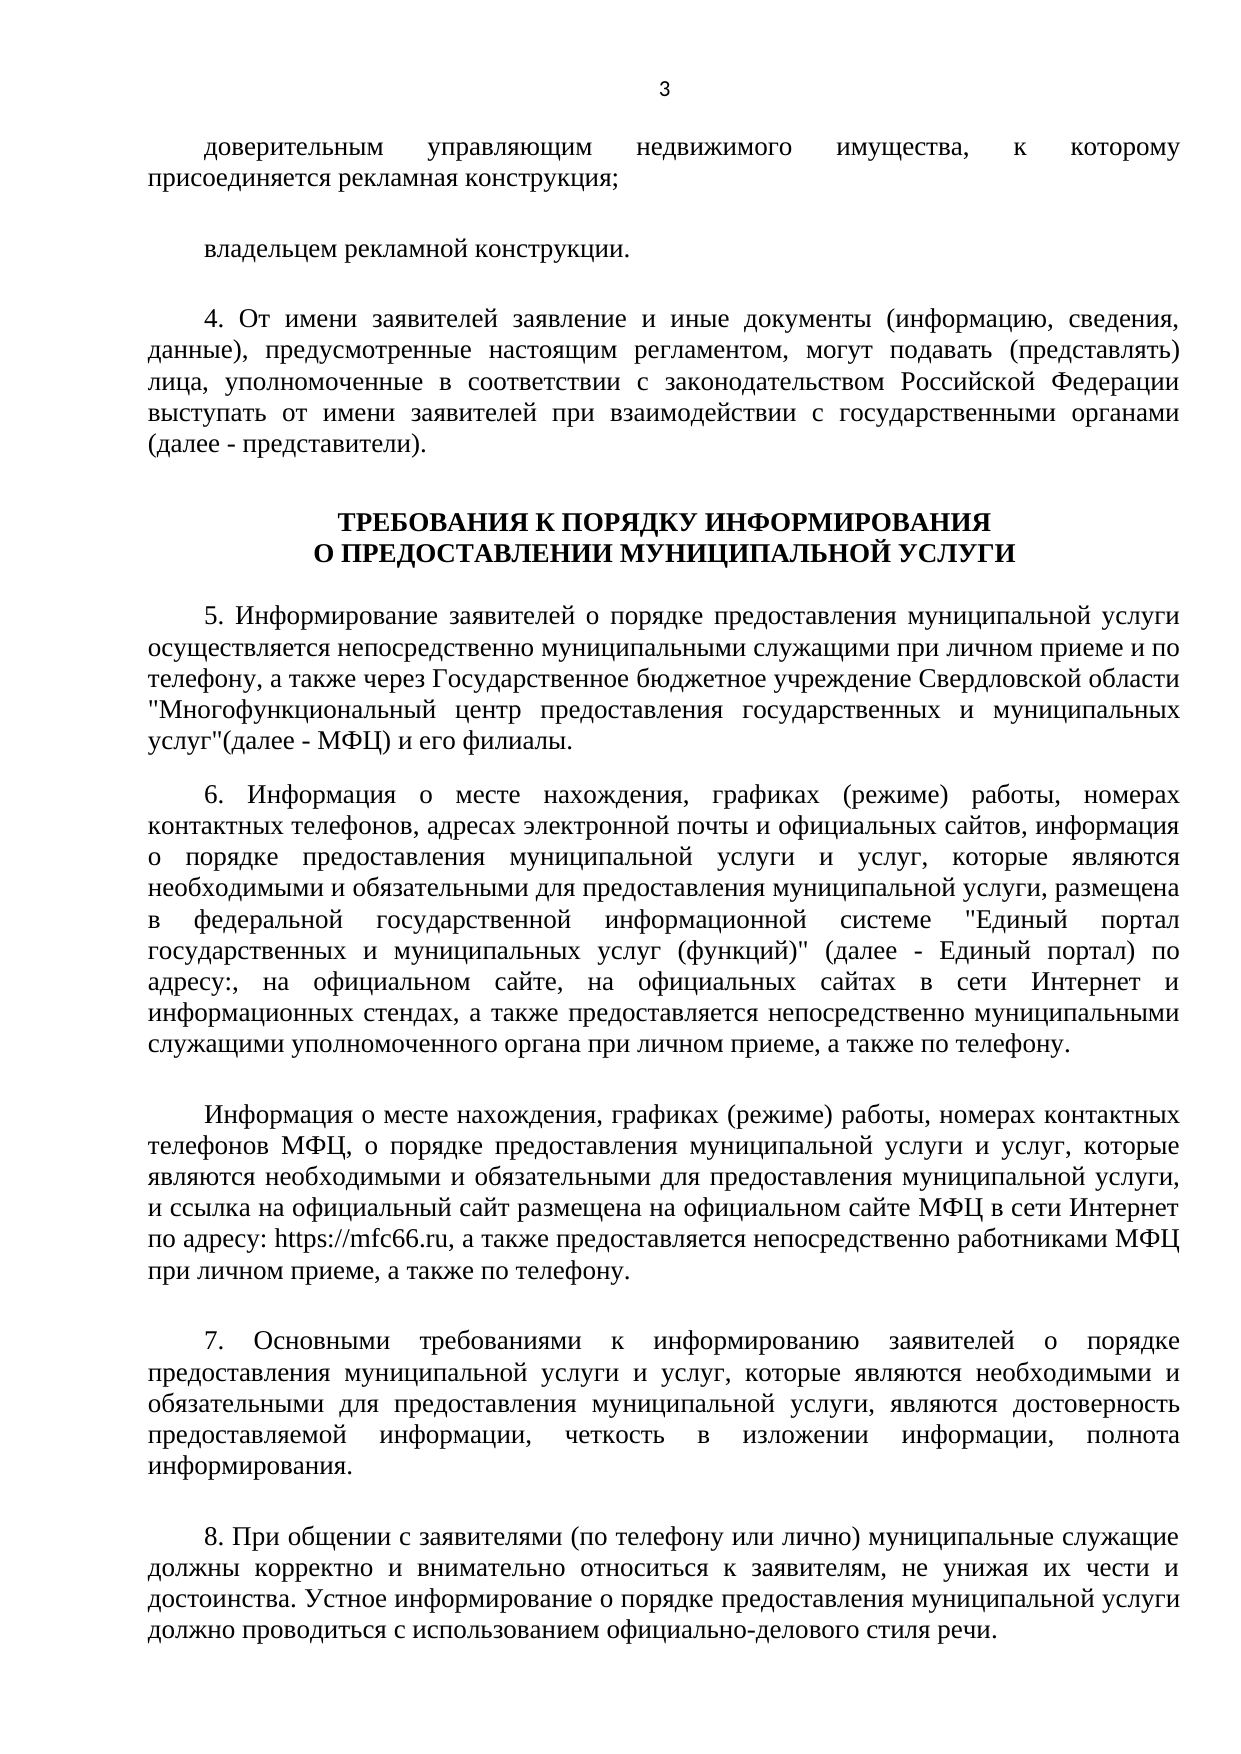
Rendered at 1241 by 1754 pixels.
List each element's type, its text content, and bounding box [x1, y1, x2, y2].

title О ПРЕДОСТАВЛЕНИИ МУНИЦИПАЛЬНОЙ УСЛУГИ [148, 537, 1181, 568]
text 6. Информация о месте нахождения, графиках (режиме) работы, номерах контактных телефонов, адресах электронной почты и официальных сайтов, информация о порядке предоставления муниципальной услуги и услуг, которые являются необходимыми и обязательными для предоставления муниципальной услуги, размещена в федеральной государственной информационной системе "Единый портал государственных и муниципальных услуг (функций)" (далее - Единый портал) по адресу:, на официальном сайте, на официальных сайтах в сети Интернет и информационных стендах, а также предоставляется непосредственно муниципальными служащими уполномоченного органа при личном приеме, а также по телефону. [148, 778, 1181, 1058]
text владельцем рекламной конструкции. [148, 232, 1181, 263]
text 8. При общении с заявителями (по телефону или лично) муниципальные служащие должны корректно и внимательно относиться к заявителям, не унижая их чести и достоинства. Устное информирование о порядке предоставления муниципальной услуги должно проводиться с использованием официально-делового стиля речи. [148, 1520, 1181, 1644]
text 4. От имени заявителей заявление и иные документы (информацию, сведения, данные), предусмотренные настоящим регламентом, могут подавать (представлять) лица, уполномоченные в соответствии с законодательством Российской Федерации выступать от имени заявителей при взаимодействии с государственными органами (далее - представители). [148, 302, 1181, 458]
text доверительным управляющим недвижимого имущества, к которому присоединяется рекламная конструкция; [148, 130, 1181, 192]
text 7. Основными требованиями к информированию заявителей о порядке предоставления муниципальной услуги и услуг, которые являются необходимыми и обязательными для предоставления муниципальной услуги, являются достоверность предоставляемой информации, четкость в изложении информации, полнота информирования. [148, 1324, 1181, 1480]
text 5. Информирование заявителей о порядке предоставления муниципальной услуги осуществляется непосредственно муниципальными служащими при личном приеме и по телефону, а также через Государственное бюджетное учреждение Свердловской области "Многофункциональный центр предоставления государственных и муниципальных услуг"(далее - МФЦ) и его филиалы. [148, 599, 1181, 755]
text Информация о месте нахождения, графиках (режиме) работы, номерах контактных телефонов МФЦ, о порядке предоставления муниципальной услуги и услуг, которые являются необходимыми и обязательными для предоставления муниципальной услуги, и ссылка на официальный сайт размещена на официальном сайте МФЦ в сети Интернет по адресу: https://mfc66.ru, а также предоставляется непосредственно работниками МФЦ при личном приеме, а также по телефону. [148, 1098, 1181, 1285]
title ТРЕБОВАНИЯ К ПОРЯДКУ ИНФОРМИРОВАНИЯ [148, 506, 1181, 537]
